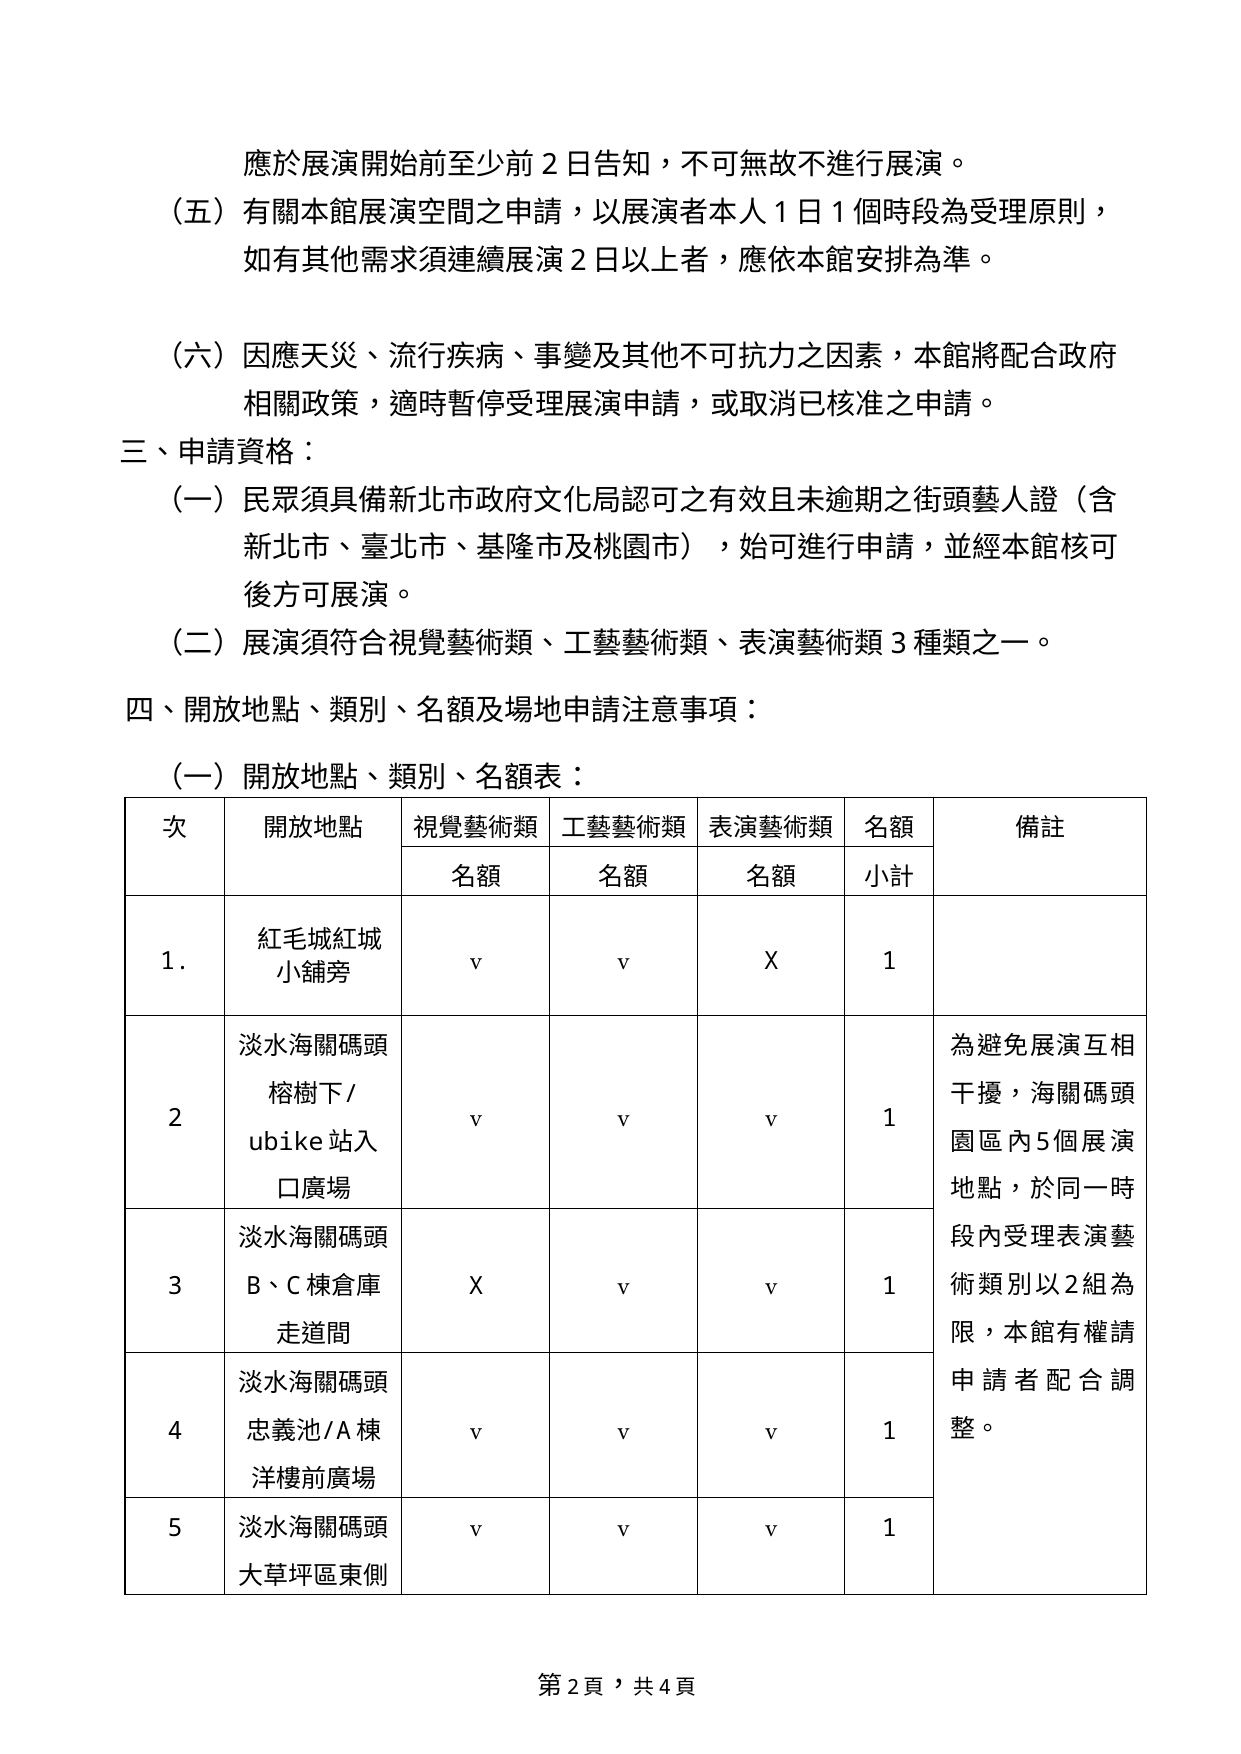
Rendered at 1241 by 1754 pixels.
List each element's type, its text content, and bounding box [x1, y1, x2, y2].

table_cell 淡水海關碼頭大草坪區東側 [225, 1498, 401, 1594]
text 應於展演開始前至少前2日告知，不可無故不進行展演。 [154, 136, 1129, 184]
table_cell ⅴ [550, 896, 697, 1015]
text （一）民眾須具備新北市政府文化局認可之有效且未逾期之街頭藝人證（含新北市、臺北市、基隆市及桃園市），始可進行申請，並經本館核可後方可展演。 [154, 472, 1129, 615]
table_cell 名額 [698, 847, 844, 894]
text 三、申請資格︰ [119, 424, 1100, 472]
table_cell X [402, 1209, 549, 1352]
table_cell 2 [126, 1016, 224, 1207]
table_cell 名額 [550, 847, 697, 894]
table_cell 淡水海關碼頭B、C棟倉庫走道間 [225, 1209, 401, 1352]
table_header 名額 [845, 798, 933, 846]
table_header 工藝藝術類 [550, 798, 697, 846]
table_cell 淡水海關碼頭榕樹下/ubike站入口廣場 [225, 1016, 401, 1207]
table_header 表演藝術類 [698, 798, 844, 846]
table_cell ⅴ [698, 1016, 844, 1207]
table_cell ⅴ [698, 1498, 844, 1594]
table_cell 1. [126, 896, 224, 1015]
table_cell 小計 [845, 847, 933, 894]
table_cell 淡水海關碼頭忠義池/A棟洋樓前廣場 [225, 1353, 401, 1497]
table_cell 名額 [402, 847, 549, 894]
table_cell ⅴ [698, 1209, 844, 1352]
table_cell 1 [845, 1498, 933, 1594]
table_cell ⅴ [402, 1353, 549, 1497]
table_cell ⅴ [550, 1498, 697, 1594]
table_cell 1 [845, 1353, 933, 1497]
table_header 次 [126, 798, 224, 894]
text （五）有關本館展演空間之申請，以展演者本人1日1個時段為受理原則，如有其他需求須連續展演2日以上者，應依本館安排為準。 [154, 184, 1129, 280]
table_cell X [698, 896, 844, 1015]
text 四、開放地點、類別、名額及場地申請注意事項： [125, 682, 1100, 730]
table_cell ⅴ [698, 1353, 844, 1497]
table_cell ⅴ [550, 1016, 697, 1207]
table_header 備註 [934, 798, 1146, 894]
table_cell 3 [126, 1209, 224, 1352]
table_cell ⅴ [550, 1209, 697, 1352]
table_cell ⅴ [402, 1498, 549, 1594]
text （二）展演須符合視覺藝術類、工藝藝術類、表演藝術類3種類之一。 [154, 615, 1129, 663]
table_cell ⅴ [550, 1353, 697, 1497]
table_cell 5 [126, 1498, 224, 1594]
table_cell 1 [845, 1016, 933, 1207]
table_cell ⅴ [402, 896, 549, 1015]
text （六）因應天災、流行疾病、事變及其他不可抗力之因素，本館將配合政府相關政策，適時暫停受理展演申請，或取消已核准之申請。 [154, 328, 1129, 424]
table_cell 為避免展演互相干擾，海關碼頭園區內5個展演地點，於同一時段內受理表演藝術類別以2組為限，本館有權請申請者配合調整。 [934, 1016, 1146, 1594]
table_cell 1 [845, 1209, 933, 1352]
table_cell 4 [126, 1353, 224, 1497]
table_header 視覺藝術類 [402, 798, 549, 846]
table_cell 紅毛城紅城小舖旁 [225, 896, 401, 1015]
table_cell 1 [845, 896, 933, 1015]
table_header 開放地點 [225, 798, 401, 894]
table_cell ⅴ [402, 1016, 549, 1207]
table_cell [934, 896, 1146, 1015]
text （一）開放地點、類別、名額表： [154, 749, 1100, 797]
